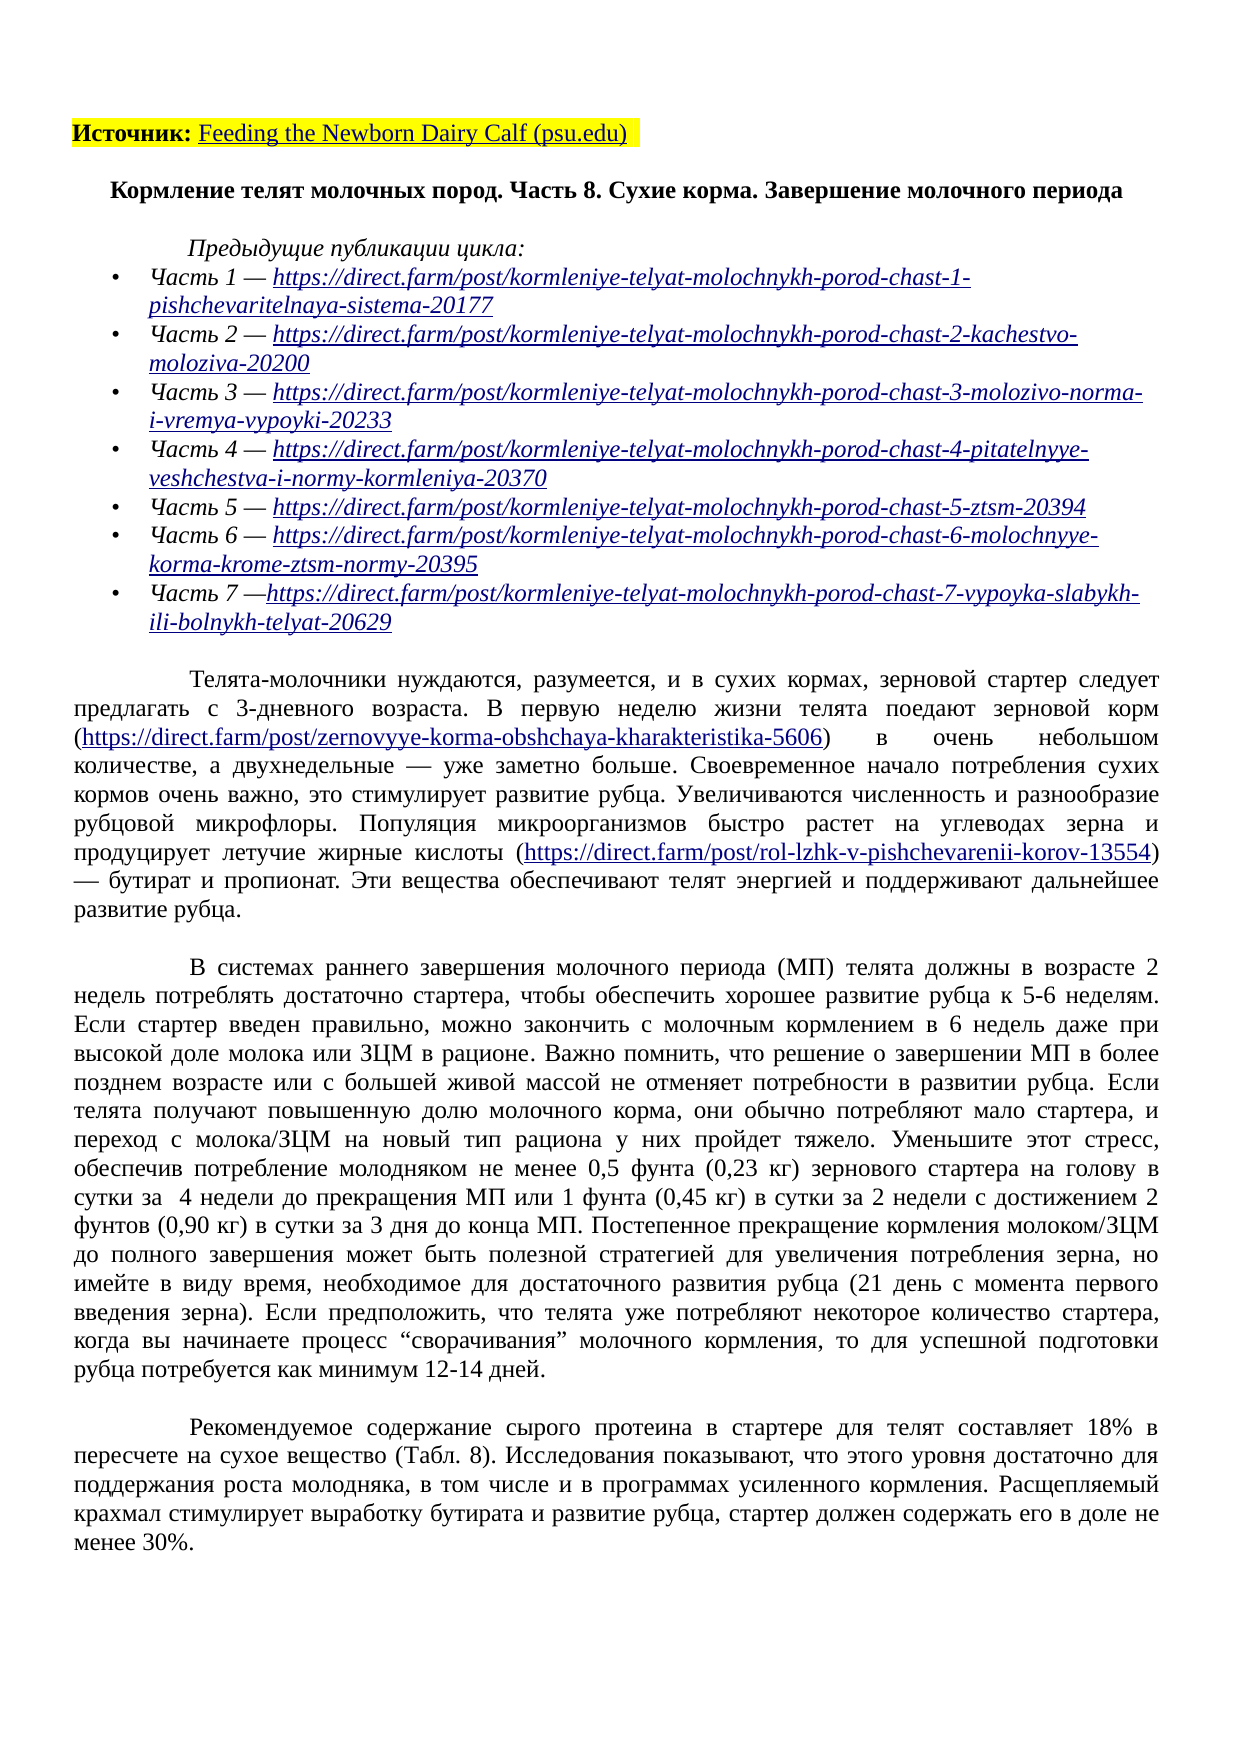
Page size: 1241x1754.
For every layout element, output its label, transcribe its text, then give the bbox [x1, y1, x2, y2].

text Телята-молочники нуждаются, разумеется, и в сухих кормах, зерновой стартер следует предлагать с 3-дневного возраста. В первую неделю жизни телята поедают зерновой корм (https://direct.farm/post/zernovyye-korma-obshchaya-kharakteristika-5606) в очень небольшом количестве, а двухнедельные — уже заметно больше. Своевременное начало потребления сухих кормов очень важно, это стимулирует развитие рубца. Увеличиваются численность и разнообразие рубцовой микрофлоры. Популяция микроорганизмов быстро растет на углеводах зерна и продуцирует летучие жирные кислоты (https://direct.farm/post/rol-lzhk-v-pishchevarenii-korov-13554) — бутират и пропионат. Эти вещества обеспечивают телят энергией и поддерживают дальнейшее развитие рубца. [73, 664, 1159, 923]
list Часть 2 — https://direct.farm/post/kormleniye-telyat-molochnykh-porod-chast-2-kachestvo-moloziva-20200 [111, 319, 1159, 377]
list Часть 3 — https://direct.farm/post/kormleniye-telyat-molochnykh-porod-chast-3-molozivo-norma-i-vremya-vypoyki-20233 [111, 377, 1159, 434]
list Часть 5 — https://direct.farm/post/kormleniye-telyat-molochnykh-porod-chast-5-ztsm-20394 [111, 492, 1159, 521]
list Часть 4 — https://direct.farm/post/kormleniye-telyat-molochnykh-porod-chast-4-pitatelnyye-veshchestva-i-normy-kormleniya-20370 [111, 434, 1159, 492]
text В системах раннего завершения молочного периода (МП) телята должны в возрасте 2 недель потреблять достаточно стартера, чтобы обеспечить хорошее развитие рубца к 5-6 неделям. Если стартер введен правильно, можно закончить с молочным кормлением в 6 недель даже при высокой доле молока или ЗЦМ в рационе. Важно помнить, что решение о завершении МП в более позднем возрасте или с большей живой массой не отменяет потребности в развитии рубца. Если телята получают повышенную долю молочного корма, они обычно потребляют мало стартера, и переход с молока/ЗЦМ на новый тип рациона у них пройдет тяжело. Уменьшите этот стресс, обеспечив потребление молодняком не менее 0,5 фунта (0,23 кг) зернового стартера на голову в сутки за 4 недели до прекращения МП или 1 фунта (0,45 кг) в сутки за 2 недели с достижением 2 фунтов (0,90 кг) в сутки за 3 дня до конца МП. Постепенное прекращение кормления молоком/ЗЦМ до полного завершения может быть полезной стратегией для увеличения потребления зерна, но имейте в виду время, необходимое для достаточного развития рубца (21 день с момента первого введения зерна). Если предположить, что телята уже потребляют некоторое количество стартера, когда вы начинаете процесс “сворачивания” молочного кормления, то для успешной подготовки рубца потребуется как минимум 12-14 дней. [73, 952, 1159, 1383]
list Часть 1 — https://direct.farm/post/kormleniye-telyat-molochnykh-porod-chast-1-pishchevaritelnaya-sistema-20177 [111, 262, 1159, 319]
text Кормление телят молочных пород. Часть 8. Сухие корма. Завершение молочного периода [73, 176, 1159, 204]
list Часть 7 —https://direct.farm/post/kormleniye-telyat-molochnykh-porod-chast-7-vypoyka-slabykh-ili-bolnykh-telyat-20629 [111, 578, 1159, 636]
text Предыдущие публикации цикла: [73, 233, 1159, 262]
text Источник: Feeding the Newborn Dairy Calf (psu.edu) [72, 118, 1159, 147]
text Рекомендуемое содержание сырого протеина в стартере для телят составляет 18% в пересчете на сухое вещество (Табл. 8). Исследования показывают, что этого уровня достаточно для поддержания роста молодняка, в том числе и в программах усиленного кормления. Расщепляемый крахмал стимулирует выработку бутирата и развитие рубца, стартер должен содержать его в доле не менее 30%. [73, 1412, 1159, 1556]
list Часть 6 — https://direct.farm/post/kormleniye-telyat-molochnykh-porod-chast-6-molochnyye-korma-krome-ztsm-normy-20395 [111, 521, 1159, 578]
